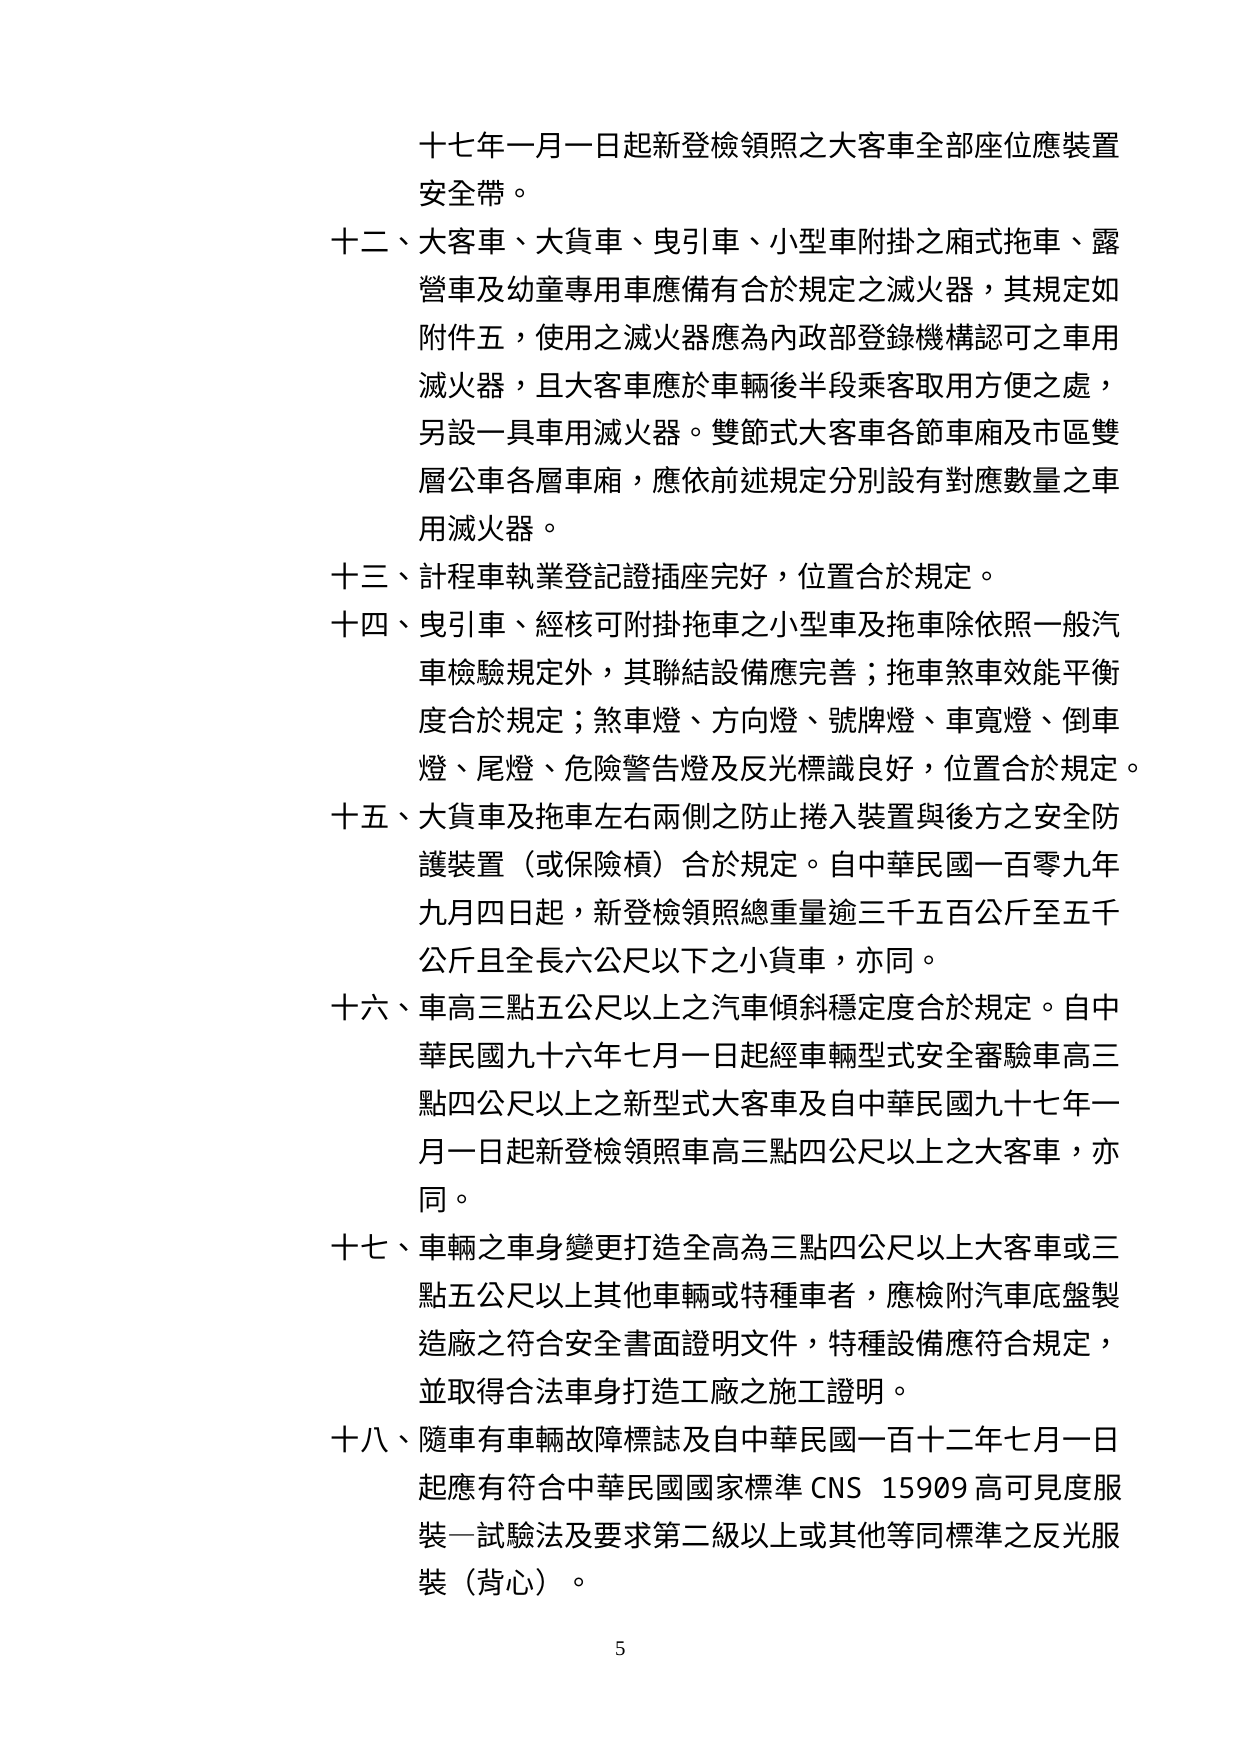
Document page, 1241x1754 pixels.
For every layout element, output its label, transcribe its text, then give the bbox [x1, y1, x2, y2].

text 十七年一月一日起新登檢領照之大客車全部座位應裝置安全帶。 [331, 118, 1122, 214]
text 十五、大貨車及拖車左右兩側之防止捲入裝置與後方之安全防護裝置（或保險槓）合於規定。自中華民國一百零九年九月四日起，新登檢領照總重量逾三千五百公斤至五千公斤且全長六公尺以下之小貨車，亦同。 [331, 789, 1122, 981]
text 十二、大客車、大貨車、曳引車、小型車附掛之廂式拖車、露營車及幼童專用車應備有合於規定之滅火器，其規定如附件五，使用之滅火器應為內政部登錄機構認可之車用滅火器，且大客車應於車輛後半段乘客取用方便之處，另設一具車用滅火器。雙節式大客車各節車廂及市區雙層公車各層車廂，應依前述規定分別設有對應數量之車用滅火器。 [331, 214, 1122, 549]
text 十三、計程車執業登記證插座完好，位置合於規定。 [331, 549, 1122, 597]
text 十八、隨車有車輛故障標誌及自中華民國一百十二年七月一日起應有符合中華民國國家標準CNS 15909高可見度服裝—試驗法及要求第二級以上或其他等同標準之反光服裝（背心）。 [331, 1412, 1122, 1603]
text 十六、車高三點五公尺以上之汽車傾斜穩定度合於規定。自中華民國九十六年七月一日起經車輛型式安全審驗車高三點四公尺以上之新型式大客車及自中華民國九十七年一月一日起新登檢領照車高三點四公尺以上之大客車，亦同。 [331, 981, 1122, 1220]
text 十四、曳引車、經核可附掛拖車之小型車及拖車除依照一般汽車檢驗規定外，其聯結設備應完善；拖車煞車效能平衡度合於規定；煞車燈、方向燈、號牌燈、車寬燈、倒車燈、尾燈、危險警告燈及反光標識良好，位置合於規定。 [331, 597, 1122, 789]
text 十七、車輛之車身變更打造全高為三點四公尺以上大客車或三點五公尺以上其他車輛或特種車者，應檢附汽車底盤製造廠之符合安全書面證明文件，特種設備應符合規定，並取得合法車身打造工廠之施工證明。 [331, 1220, 1122, 1412]
